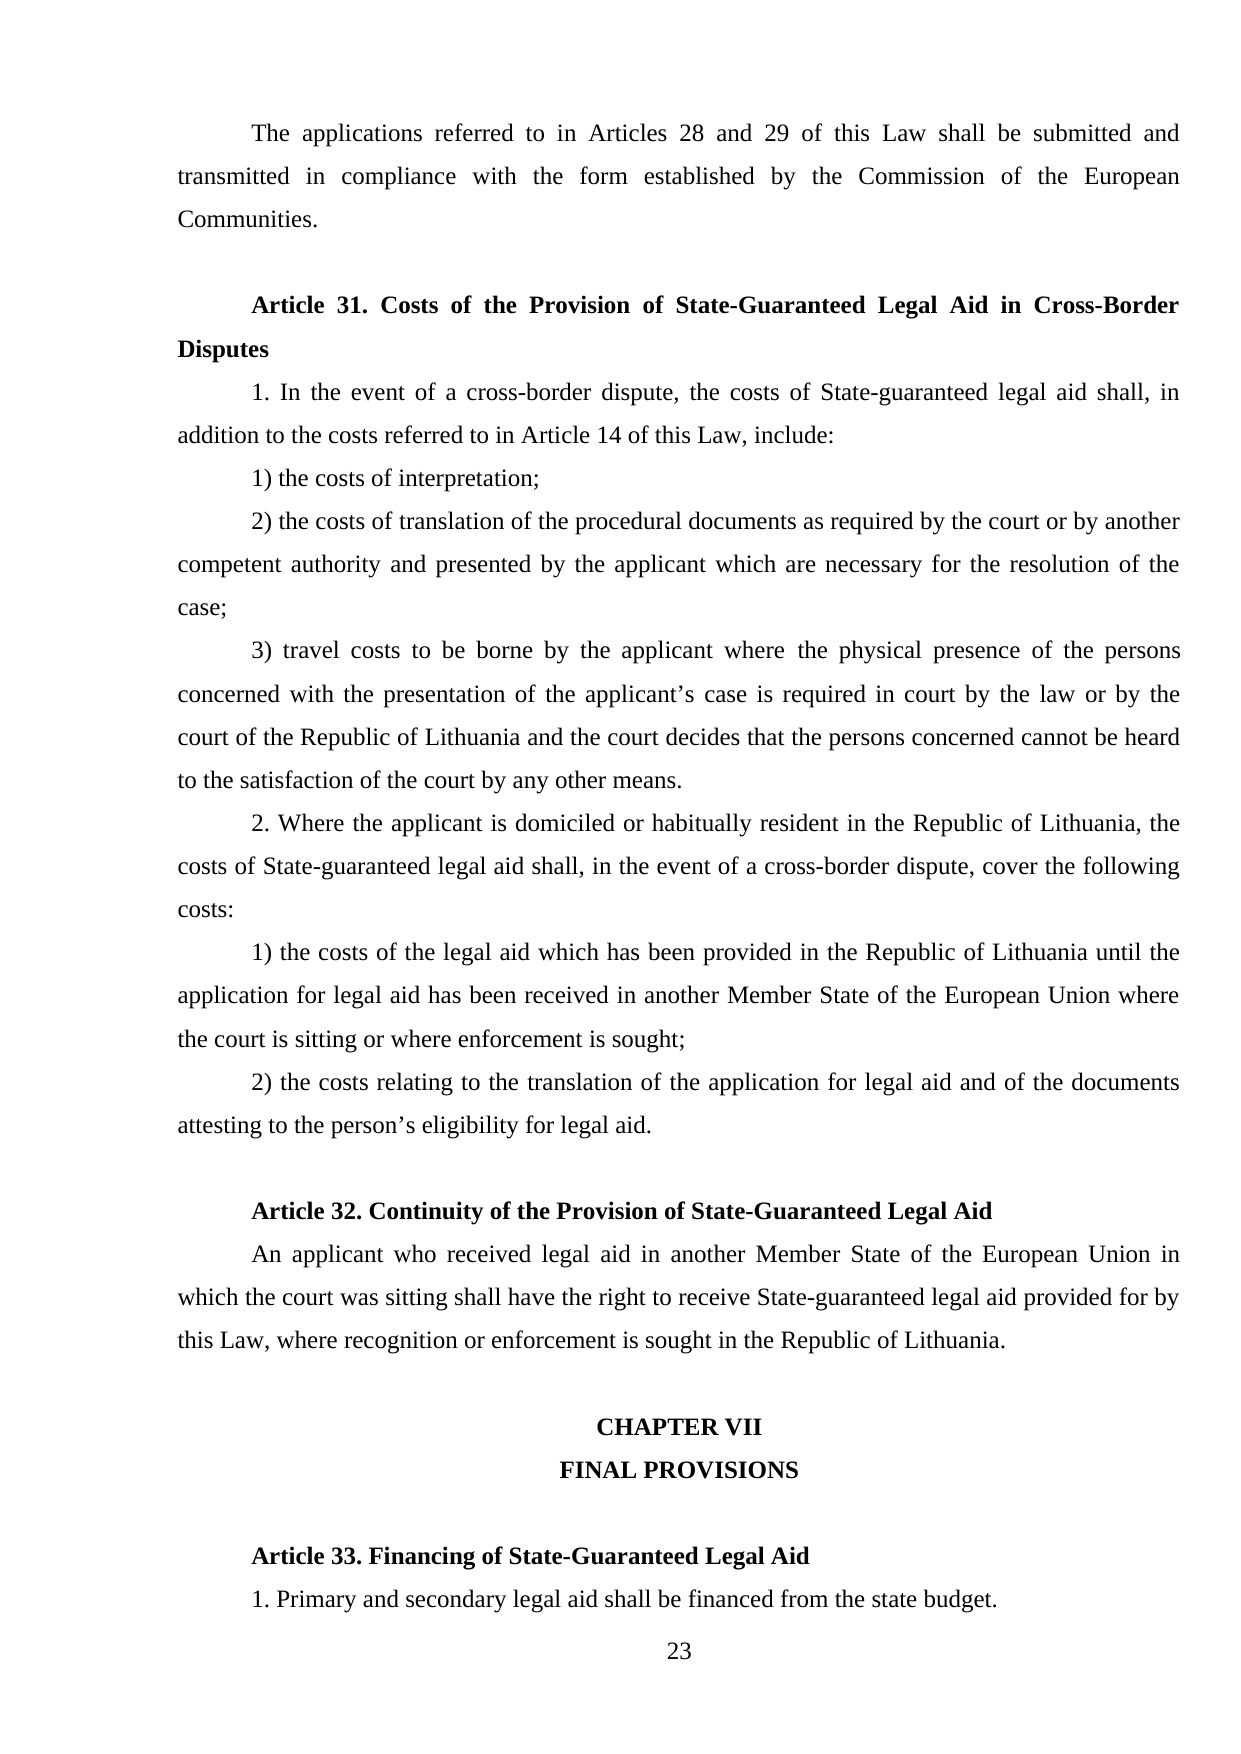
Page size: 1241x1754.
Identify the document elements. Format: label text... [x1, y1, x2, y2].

text 1) the costs of interpretation; [177, 463, 1181, 492]
text 1. Primary and secondary legal aid shall be financed from the state budget. [177, 1584, 1181, 1613]
text 1. In the event of a cross-border dispute, the costs of State-guaranteed legal aid shall, in addition to the costs referred to in Article 14 of this Law, include: [177, 377, 1181, 449]
text 3) travel costs to be borne by the applicant where the physical presence of the persons concerned with the presentation of the applicant’s case is required in court by the law or by the court of the Republic of Lithuania and the court decides that the persons concerned cannot be heard to the satisfaction of the court by any other means. [177, 636, 1181, 794]
text An applicant who received legal aid in another Member State of the European Union in which the court was sitting shall have the right to receive State-guaranteed legal aid provided for by this Law, where recognition or enforcement is sought in the Republic of Lithuania. [177, 1239, 1181, 1354]
text CHAPTER VII [177, 1412, 1181, 1441]
text Article 32. Continuity of the Provision of State-Guaranteed Legal Aid [177, 1196, 1181, 1225]
text 2. Where the applicant is domiciled or habitually resident in the Republic of Lithuania, the costs of State-guaranteed legal aid shall, in the event of a cross-border dispute, cover the following costs: [177, 808, 1181, 923]
text 1) the costs of the legal aid which has been provided in the Republic of Lithuania until the application for legal aid has been received in another Member State of the European Union where the court is sitting or where enforcement is sought; [177, 937, 1181, 1052]
text 2) the costs relating to the translation of the application for legal aid and of the documents attesting to the person’s eligibility for legal aid. [177, 1067, 1181, 1139]
text The applications referred to in Articles 28 and 29 of this Law shall be submitted and transmitted in compliance with the form established by the Commission of the European Communities. [177, 118, 1181, 233]
text FINAL PROVISIONS [177, 1455, 1181, 1484]
text Article 31. Costs of the Provision of State-Guaranteed Legal Aid in Cross-Border Disputes [177, 291, 1181, 362]
text 2) the costs of translation of the procedural documents as required by the court or by another competent authority and presented by the applicant which are necessary for the resolution of the case; [177, 506, 1181, 621]
text Article 33. Financing of State-Guaranteed Legal Aid [177, 1541, 1181, 1570]
